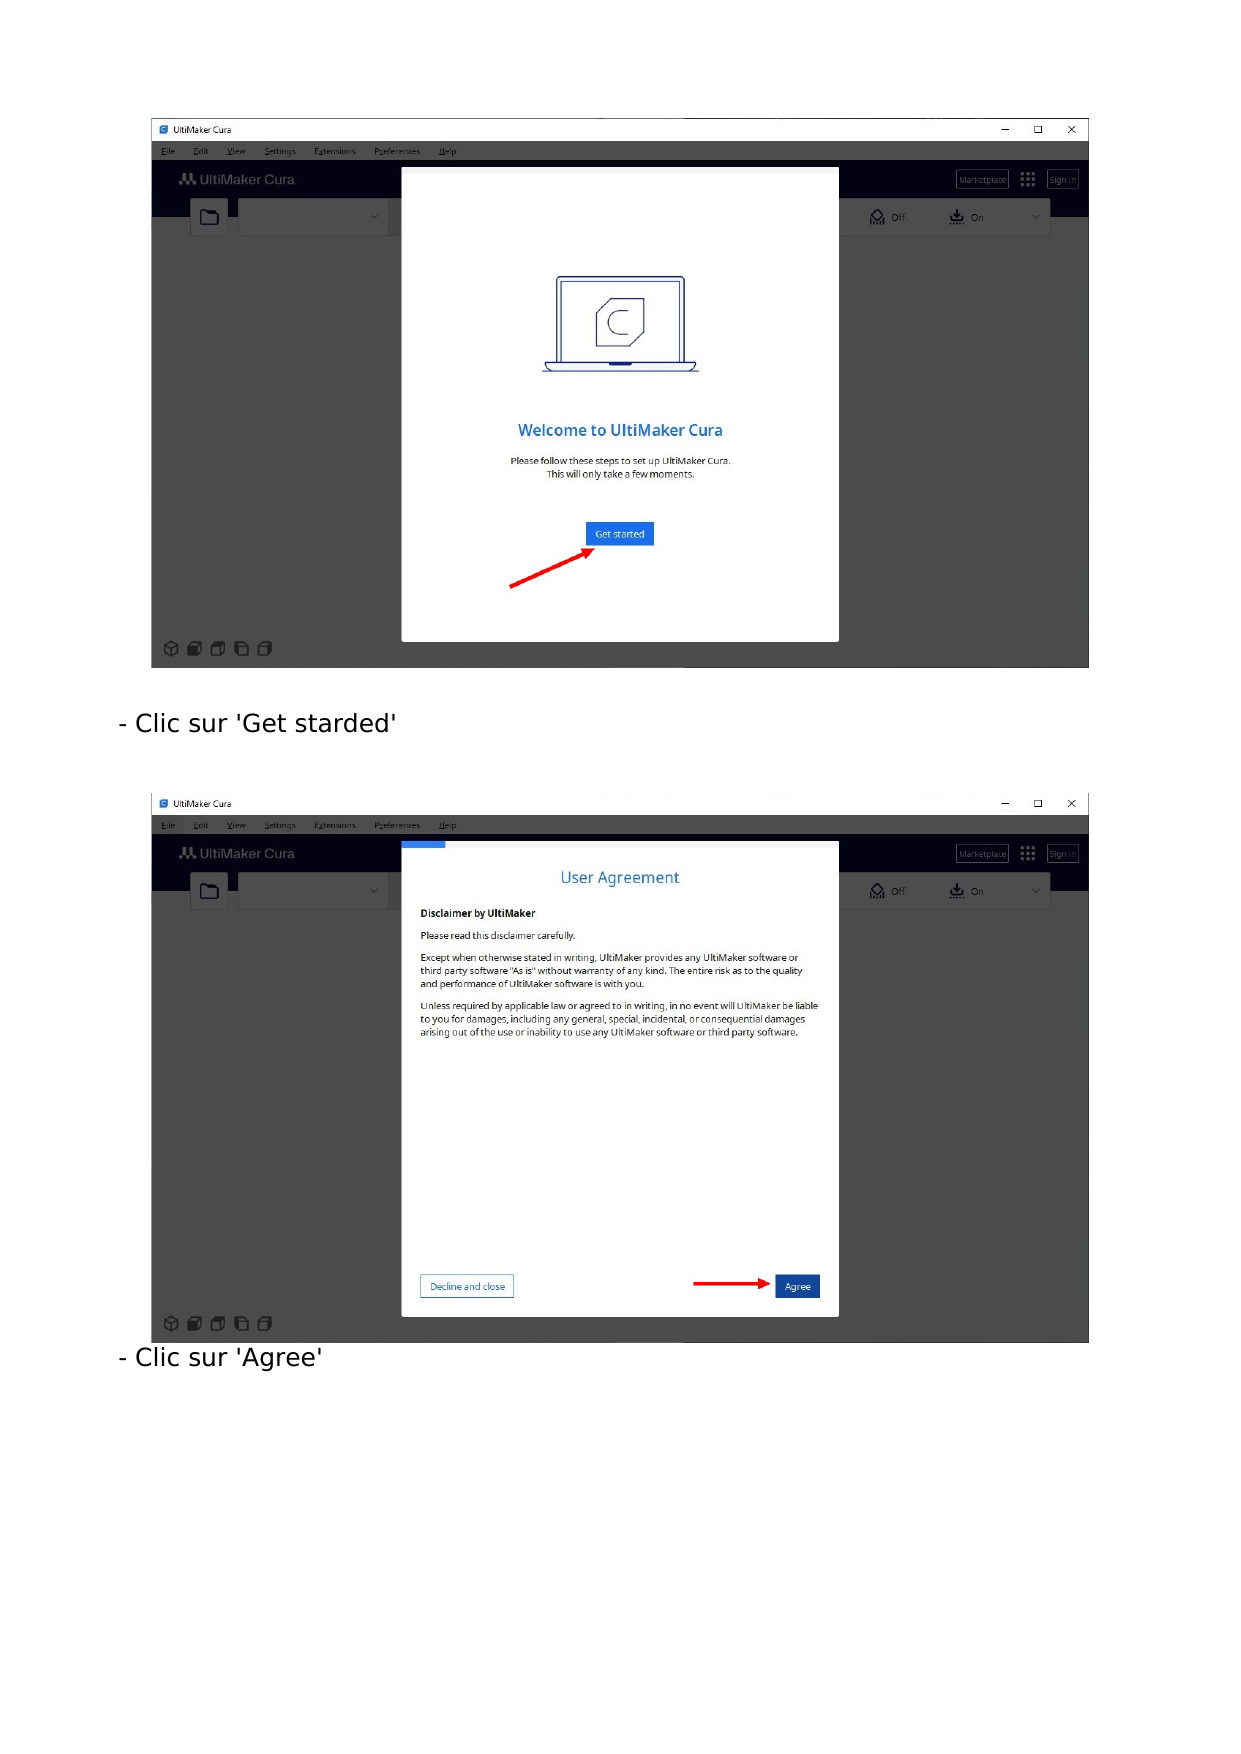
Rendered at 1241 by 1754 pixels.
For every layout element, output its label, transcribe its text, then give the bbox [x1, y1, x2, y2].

text - Clic sur 'Get starded' [118, 710, 1122, 739]
text - Clic sur 'Agree' [118, 793, 1122, 1372]
picture [151, 118, 1089, 668]
picture [151, 793, 1089, 1343]
